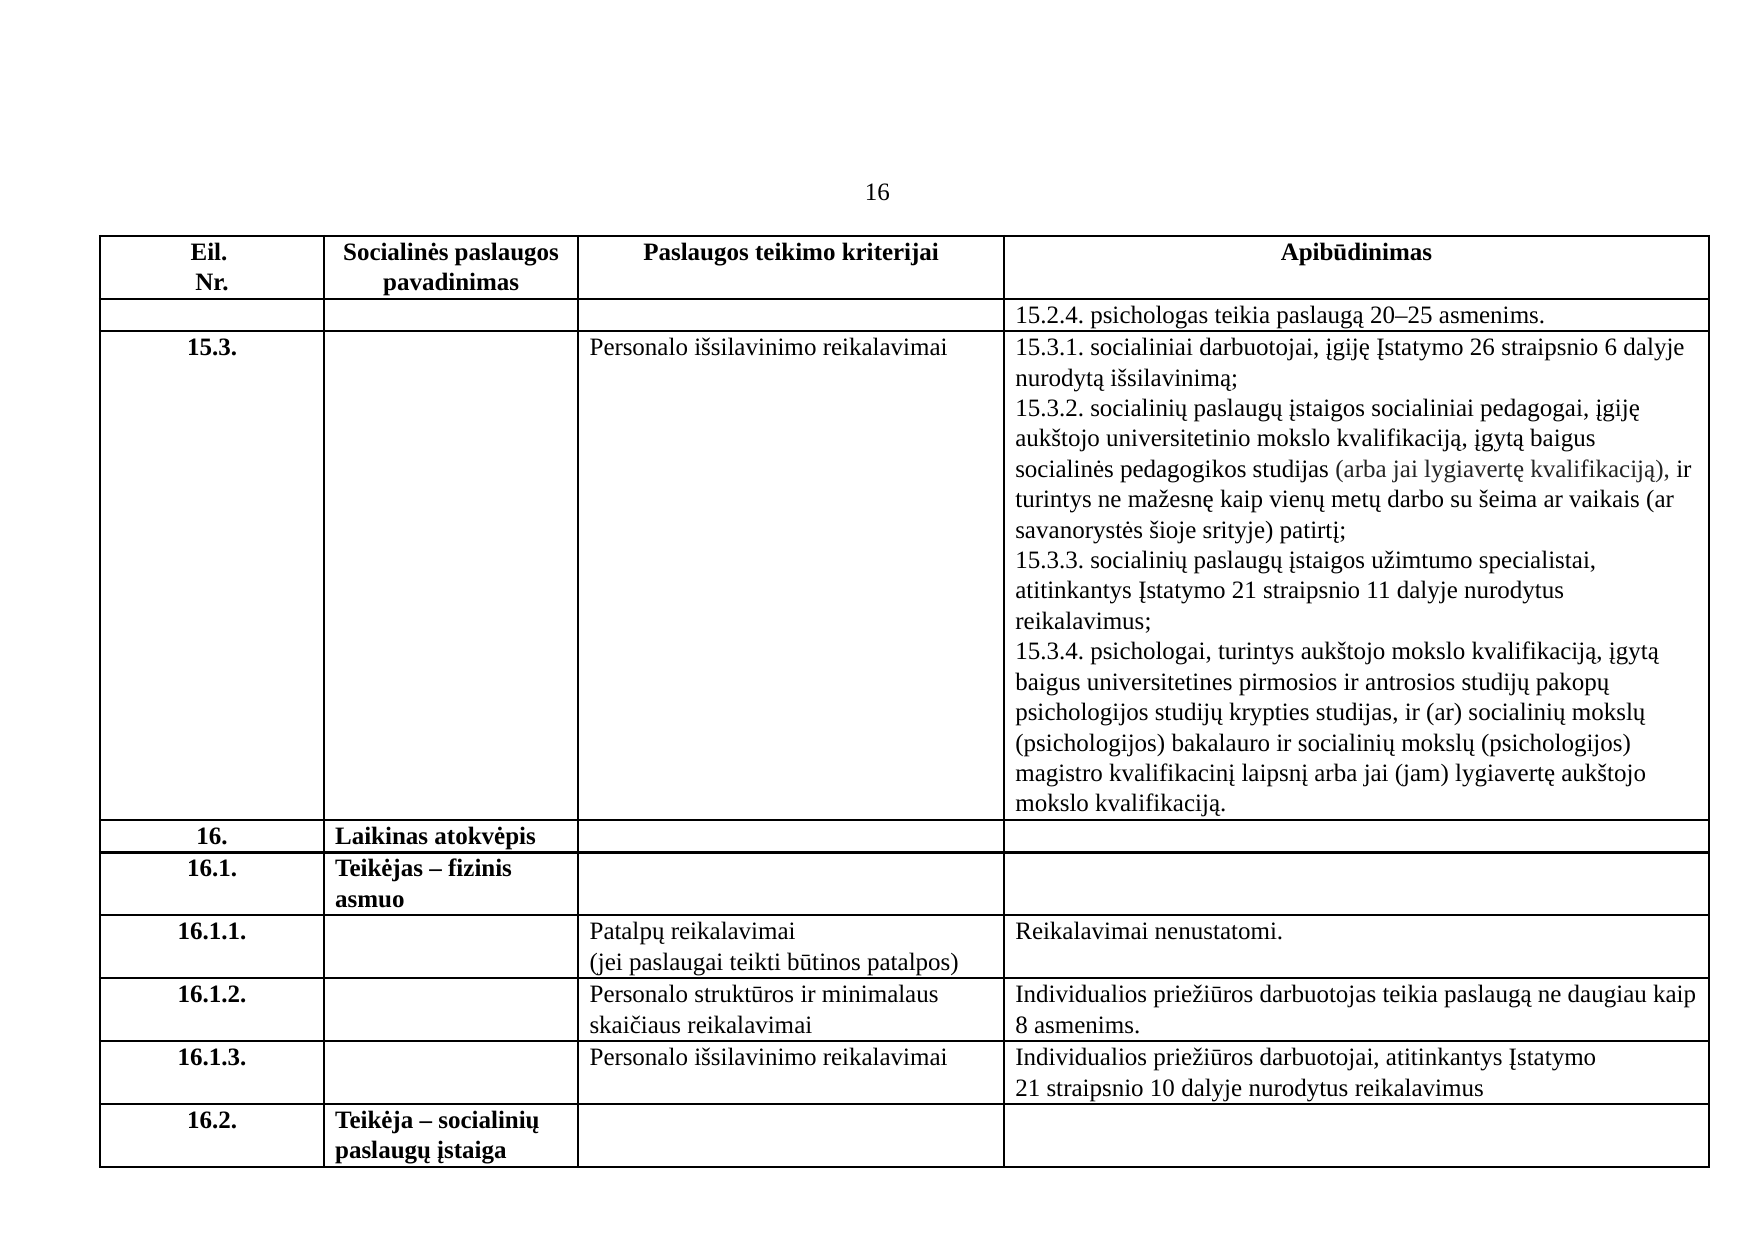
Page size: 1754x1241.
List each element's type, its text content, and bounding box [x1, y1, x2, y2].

table_cell [1710, 819, 1719, 851]
table_header Eil. Nr. [101, 237, 323, 298]
table_cell [1710, 851, 1719, 914]
table_cell [325, 300, 577, 330]
table_cell Personalo išsilavinimo reikalavimai [579, 1042, 1003, 1103]
table_header Paslaugos teikimo kriterijai [579, 237, 1003, 298]
table_cell [325, 1042, 577, 1103]
table_cell [579, 854, 1003, 914]
table_cell [325, 916, 577, 977]
table_cell 16.1.1. [101, 916, 323, 977]
table_cell [325, 979, 577, 1040]
table_cell 16.1. [101, 854, 323, 914]
table_cell [1710, 298, 1719, 330]
table_cell [1005, 854, 1708, 914]
table_cell [1710, 1040, 1719, 1103]
table_cell [1005, 821, 1708, 851]
table_cell [579, 300, 1003, 330]
table_cell 15.2.4. psichologas teikia paslaugą 20–25 asmenims. [1005, 300, 1708, 330]
table_cell [579, 1105, 1003, 1166]
table_cell Patalpų reikalavimai (jei paslaugai teikti būtinos patalpos) [579, 916, 1003, 977]
table_header Socialinės paslaugos pavadinimas [325, 237, 577, 298]
table_cell 16.2. [101, 1105, 323, 1166]
table_cell 16.1.2. [101, 979, 323, 1040]
table_cell Personalo išsilavinimo reikalavimai [579, 332, 1003, 819]
table_header Apibūdinimas [1005, 237, 1708, 298]
table_header [1710, 235, 1719, 298]
table_cell Teikėja – socialinių paslaugų įstaiga [325, 1105, 577, 1166]
table_cell Teikėjas – fizinis asmuo [325, 854, 577, 914]
table_cell [1710, 1103, 1719, 1166]
table_cell [1005, 1105, 1708, 1166]
table_cell Personalo struktūros ir minimalaus skaičiaus reikalavimai [579, 979, 1003, 1040]
table_cell [101, 300, 323, 330]
table_cell 15.3.1. socialiniai darbuotojai, įgiję Įstatymo 26 straipsnio 6 dalyje nurodytą išsilavinimą; 15.3.2. socialinių paslaugų įstaigos socialiniai pedagogai, įgiję aukštojo universitetinio mokslo kvalifikaciją, įgytą baigus socialinės pedagogikos studijas (arba jai lygiavertę kvalifikaciją), ir turintys ne mažesnę kaip vienų metų darbo su šeima ar vaikais (ar savanorystės šioje srityje) patirtį; 15.3.3. socialinių paslaugų įstaigos užimtumo specialistai, atitinkantys Įstatymo 21 straipsnio 11 dalyje nurodytus reikalavimus; 15.3.4. psichologai, turintys aukštojo mokslo kvalifikaciją, įgytą baigus universitetines pirmosios ir antrosios studijų pakopų psichologijos studijų krypties studijas, ir (ar) socialinių mokslų (psichologijos) bakalauro ir socialinių mokslų (psichologijos) magistro kvalifikacinį laipsnį arba jai (jam) lygiavertę aukštojo mokslo kvalifikaciją. [1005, 332, 1708, 819]
table_cell 15.3. [101, 332, 323, 819]
table_cell Individualios priežiūros darbuotojas teikia paslaugą ne daugiau kaip 8 asmenims. [1005, 979, 1708, 1040]
table_cell [325, 332, 577, 819]
table_cell [1710, 914, 1719, 977]
table_cell [1710, 977, 1719, 1040]
table_cell [579, 821, 1003, 851]
table_cell Laikinas atokvėpis [325, 821, 577, 851]
table_cell Individualios priežiūros darbuotojai, atitinkantys Įstatymo 21 straipsnio 10 dalyje nurodytus reikalavimus [1005, 1042, 1708, 1103]
table_cell 16. [101, 821, 323, 851]
table_cell 16.1.3. [101, 1042, 323, 1103]
table_cell Reikalavimai nenustatomi. [1005, 916, 1708, 977]
table_cell [1710, 330, 1719, 819]
